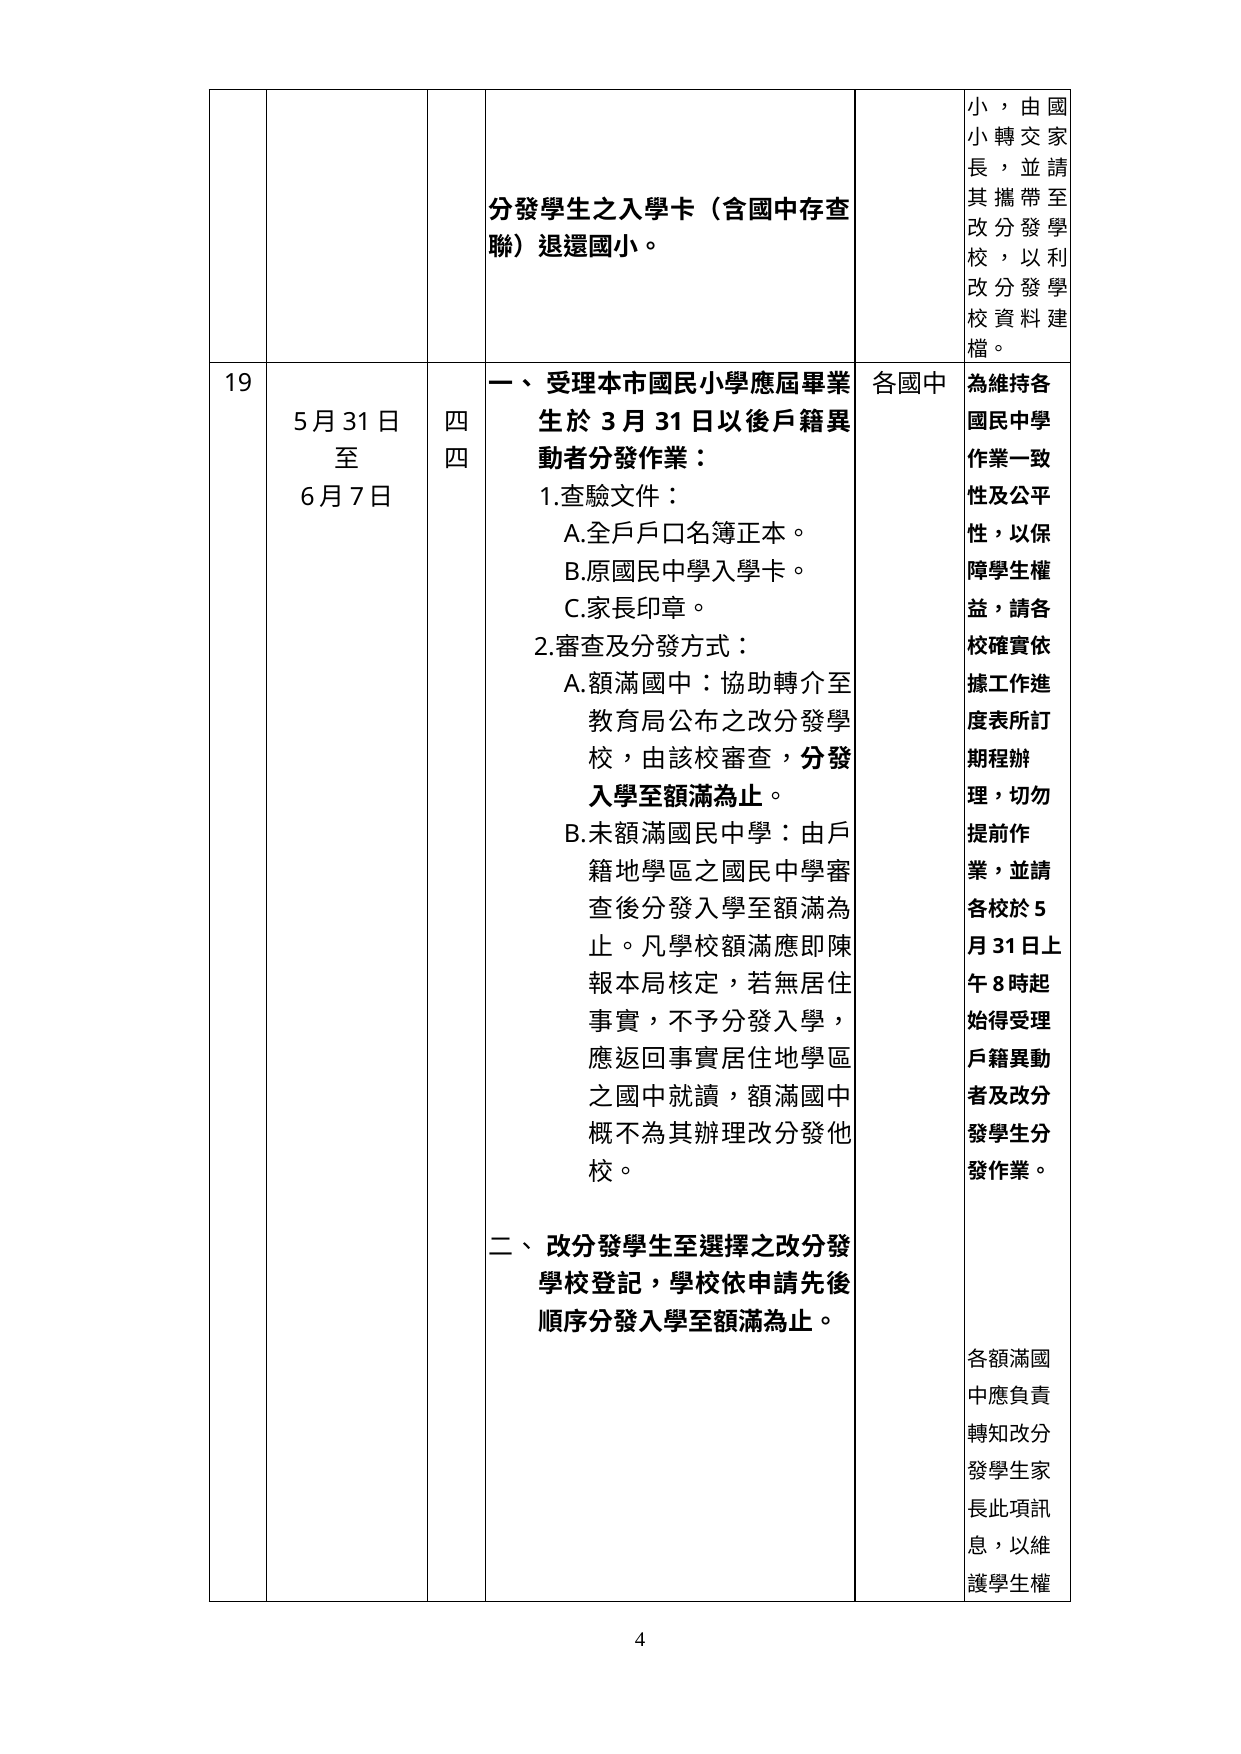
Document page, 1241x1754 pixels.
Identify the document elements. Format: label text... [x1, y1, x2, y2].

table_cell [428, 90, 485, 362]
table_cell 19 [210, 363, 266, 1601]
table_cell [267, 90, 427, 362]
table_cell 為維持各國民中學作業一致性及公平性，以保障學生權益，請各校確實依據工作進度表所訂期程辦理，切勿提前作業，並請各校於5月31日上午8時起始得受理戶籍異動者及改分發學生分發作業。 各額滿國中應負責轉知改分發學生家長此項訊息，以維護學生權 [965, 363, 1070, 1601]
table_cell 5月31日 至 6月7日 [267, 363, 427, 1601]
table_cell [856, 90, 964, 362]
table_cell 一、 受理本市國民小學應屆畢業生於 3月31日以後戶籍異動者分發作業： 1.查驗文件： A.全戶戶口名簿正本。 B.原國民中學入學卡。 C.家長印章。 2.審查及分發方式： A.額滿國中：協助轉介至教育局公布之改分發學校，由該校審查，分發入學至額滿為止。 B.未額滿國民中學：由戶籍地學區之國民中學審查後分發入學至額滿為止。凡學校額滿應即陳報本局核定，若無居住事實，不予分發入學，應返回事實居住地學區之國中就讀，額滿國中概不為其辦理改分發他校。 二、 改分發學生至選擇之改分發學校登記，學校依申請先後順序分發入學至額滿為止。 [486, 363, 854, 1601]
table_cell 各國中 [856, 363, 964, 1601]
table_cell 小，由國小轉交家長，並請其攜帶至改分發學校，以利改分發學校資料建檔。 [965, 90, 1070, 362]
table_cell 四 四 [428, 363, 485, 1601]
table_cell [210, 90, 266, 362]
table_cell 分發學生之入學卡（含國中存查聯）退還國小。 [486, 90, 854, 362]
